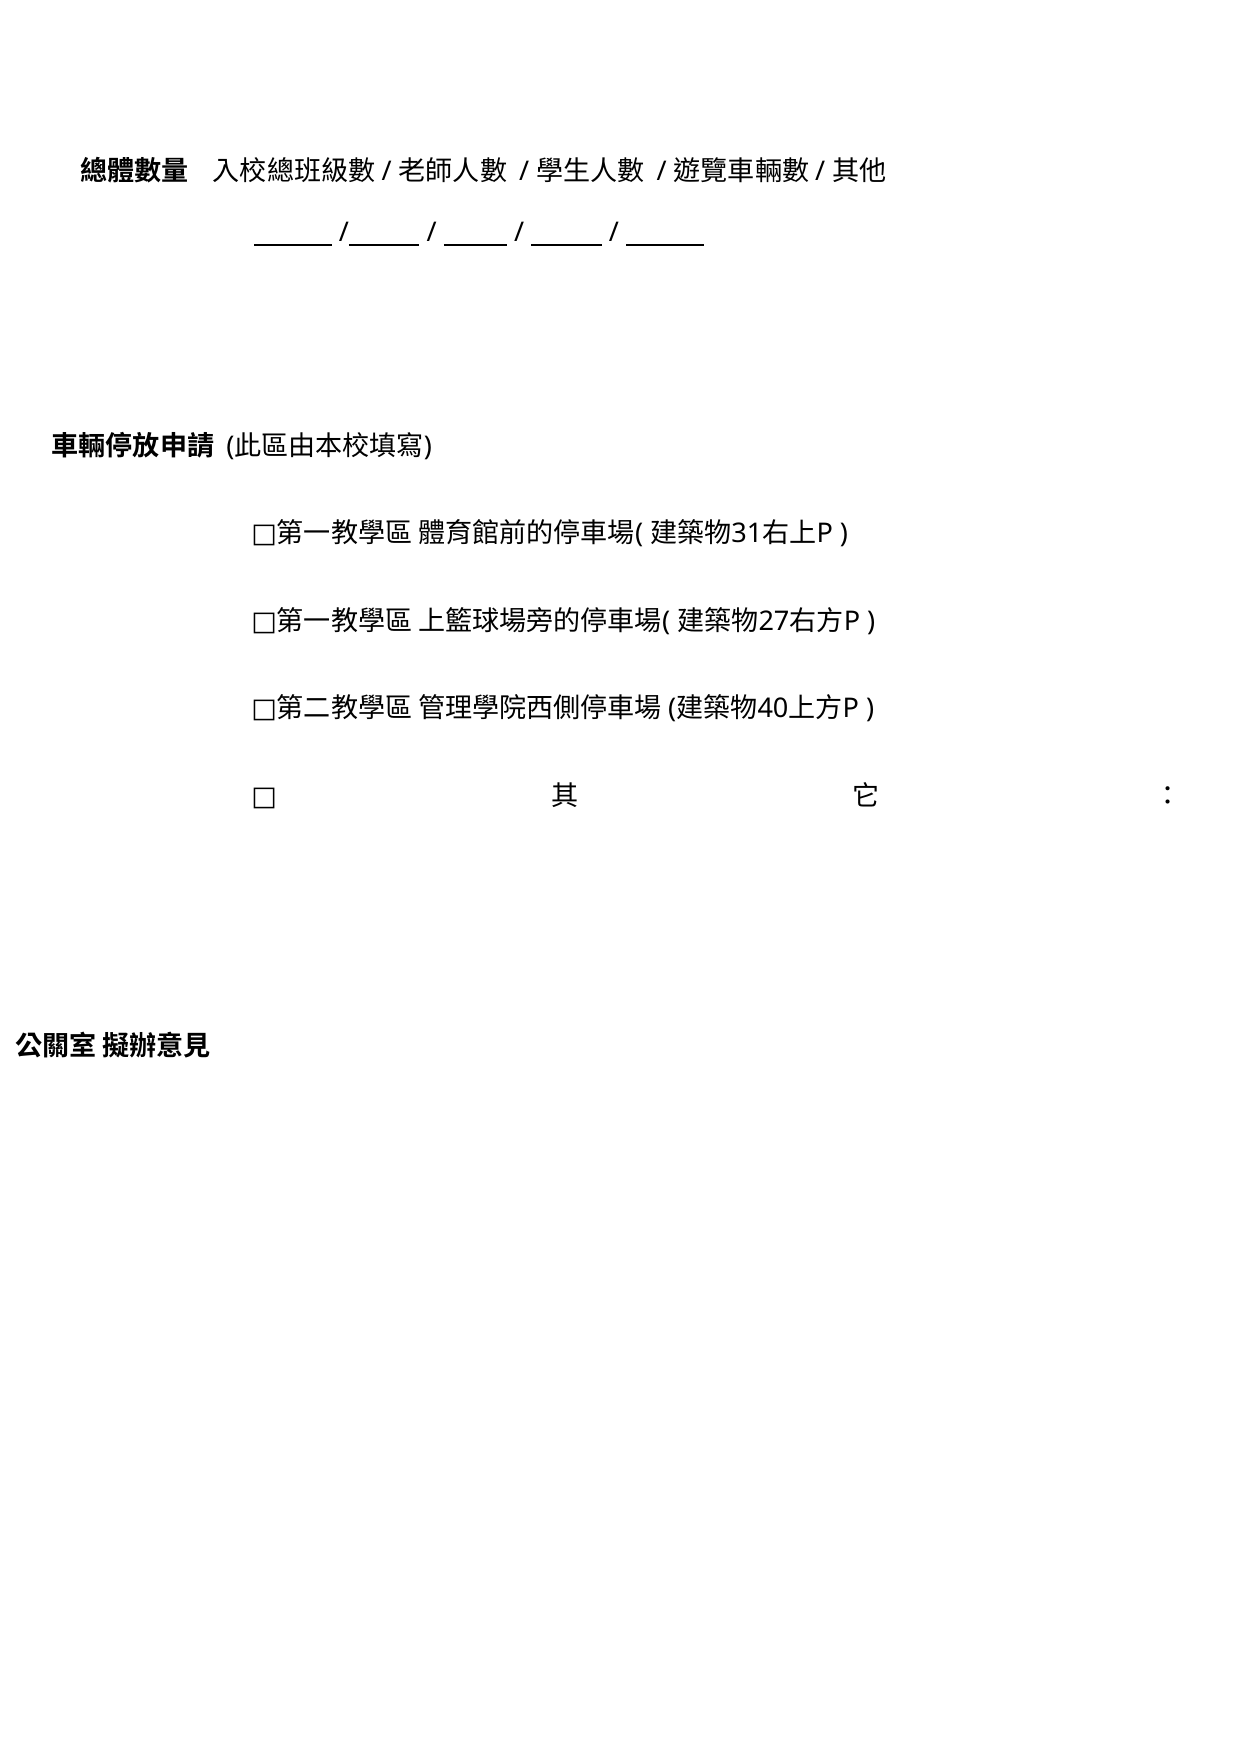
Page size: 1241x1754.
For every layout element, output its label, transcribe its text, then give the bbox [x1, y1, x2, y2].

text 總體數量 入校總班級數 / 老師人數 / 學生人數 / 遊覽車輛數 / 其他 [59, 127, 1181, 189]
text □第二教學區 管理學院西側停車場 (建築物40上方P ) [251, 664, 1181, 727]
text □第一教學區 上籃球場旁的停車場( 建築物27右方P ) [251, 577, 1181, 639]
text / / / / [247, 189, 1181, 314]
text 車輛停放申請 (此區由本校填寫) [44, 402, 1181, 464]
text □第一教學區 體育館前的停車場( 建築物31右上P ) [251, 489, 1181, 552]
text □其它： [251, 752, 1181, 1002]
text 公關室 擬辦意見 [15, 1002, 1181, 1064]
